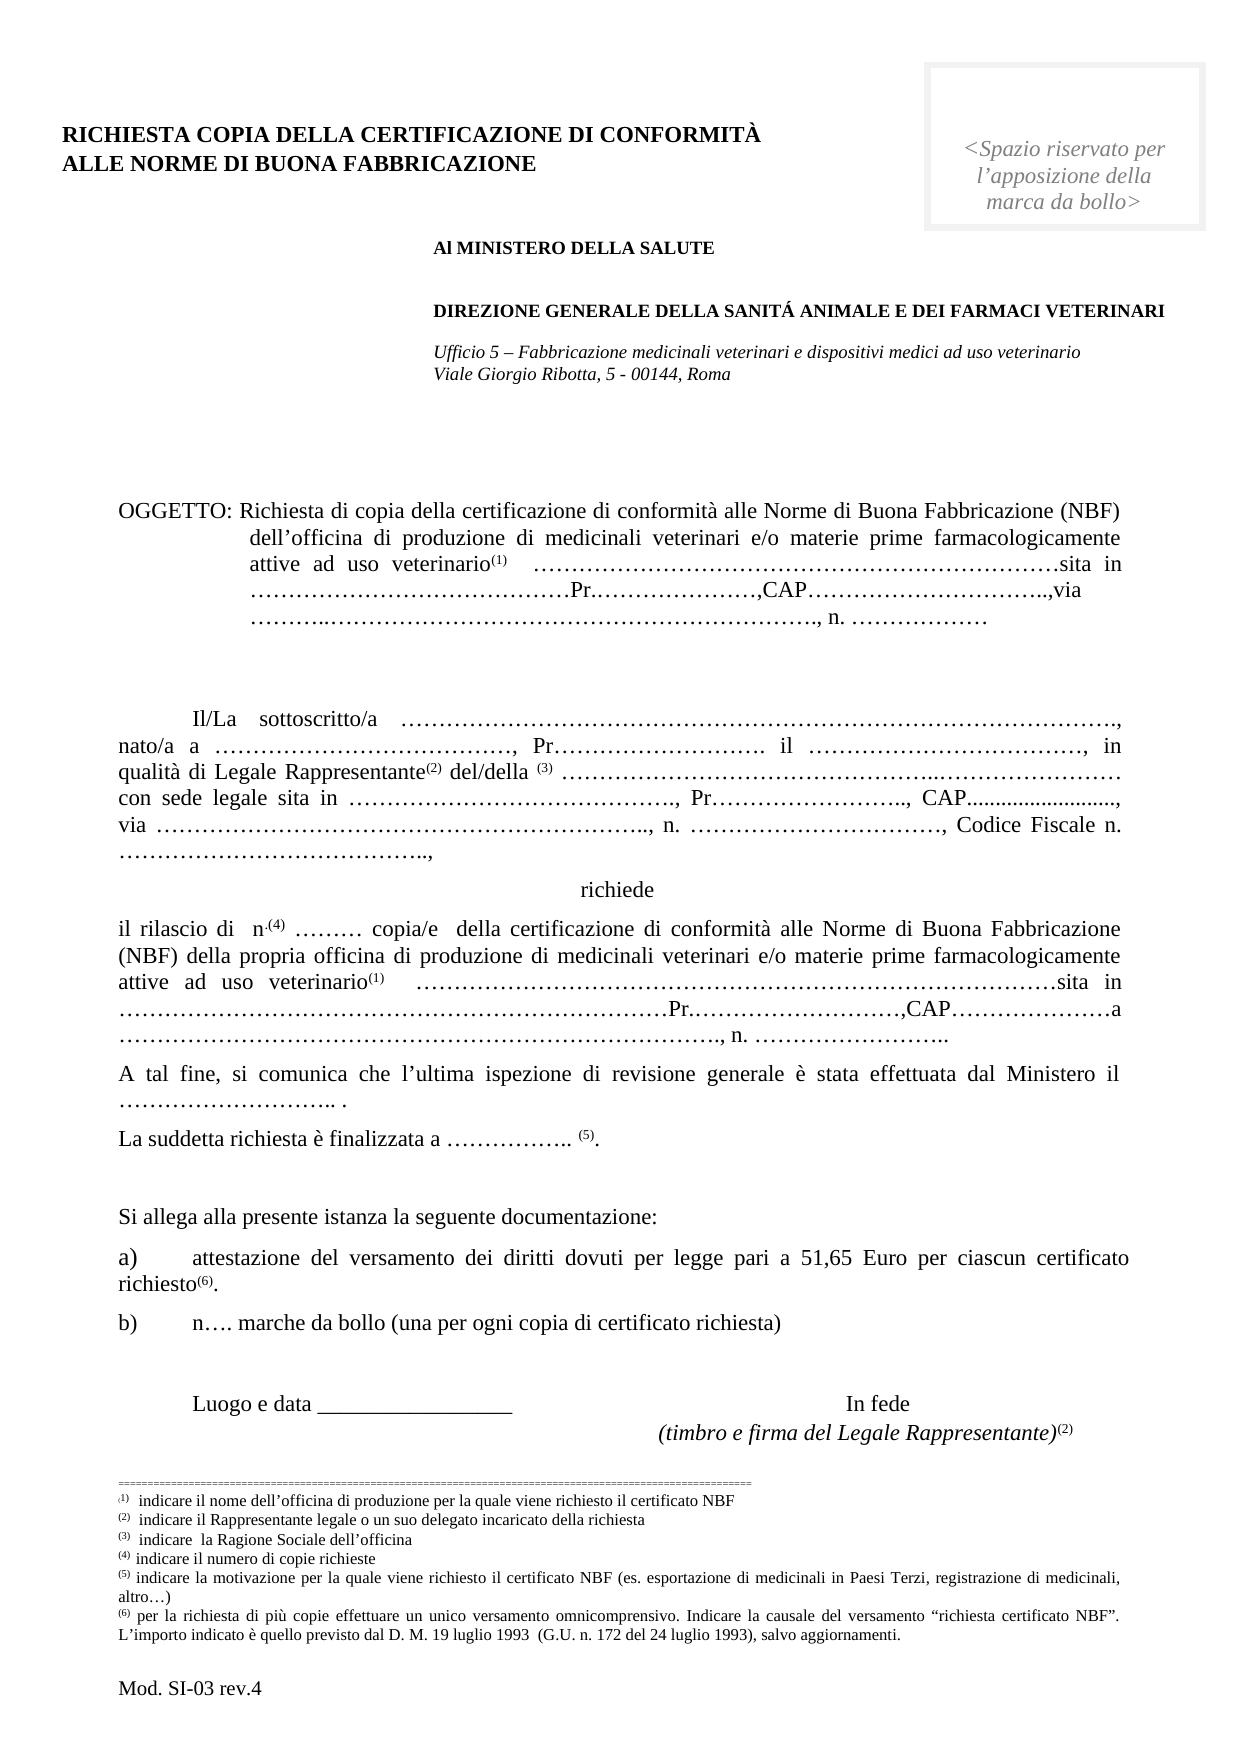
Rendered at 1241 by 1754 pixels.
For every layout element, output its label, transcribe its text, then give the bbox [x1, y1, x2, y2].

text La suddetta richiesta è finalizzata a …………….. (5). [118, 1125, 1122, 1151]
text RICHIESTA COPIA DELLA CERTIFICAZIONE DI CONFORMITÀ [62, 118, 924, 147]
text il rilascio di n.(4) ……… copia/e della certificazione di conformità alle Norme di Buona Fabbricazione (NBF) della propria officina di produzione di medicinali veterinari e/o materie prime farmacologicamente attive ad uso veterinario(1) …………………………………………………………………………sita in ………………………………………………………………Pr.………………………,CAP…………………a ……………………………………………………………………., n. …………………….. [118, 916, 1122, 1047]
text (6) per la richiesta di più copie effettuare un unico versamento omnicomprensivo. Indicare la causale del versamento “richiesta certificato NBF”. L’importo indicato è quello previsto dal D. M. 19 luglio 1993 (G.U. n. 172 del 24 luglio 1993), salvo aggiornamenti. [118, 1606, 1122, 1644]
text richiede [118, 876, 1122, 902]
text <Spazio riservato per l’apposizione della marca da bollo> [946, 133, 1184, 214]
text ============================================================================================================ [118, 1474, 1122, 1491]
text (timbro e firma del Legale Rappresentante)(2) [118, 1416, 1122, 1445]
text Il/La sottoscritto/a …………………………………………………………………………………., nato/a a …………………………………, Pr………………………. il ………………………………, in qualità di Legale Rappresentante(2) del/della (3) …………………………………………..…………………… con sede legale sita in ……………………………………., Pr…………………….., CAP.........................., via ……………………………………………………….., n. ……………………………, Codice Fiscale n. ………………………………….., [118, 705, 1122, 863]
text (4) indicare il numero di copie richieste [118, 1548, 1122, 1568]
text (3) indicare la Ragione Sociale dell’officina [118, 1529, 1122, 1548]
text (2) indicare il Rappresentante legale o un suo delegato incaricato della richiesta [118, 1510, 1122, 1529]
text (1) indicare il nome dell’officina di produzione per la quale viene richiesto il certificato NBF [118, 1491, 1122, 1510]
text (5) indicare la motivazione per la quale viene richiesto il certificato NBF (es. esportazione di medicinali in Paesi Terzi, registrazione di medicinali, altro…) [118, 1568, 1122, 1606]
text A tal fine, si comunica che l’ultima ispezione di revisione generale è stata effettuata dal Ministero il ……………………….. . [118, 1060, 1122, 1112]
text Al MINISTERO DELLA SALUTE [433, 238, 1183, 259]
text ALLE NORME DI BUONA FABBRICAZIONE [62, 147, 924, 176]
list n…. marche da bollo (una per ogni copia di certificato richiesta) [118, 1309, 1130, 1336]
text DIREZIONE GENERALE DELLA SANITÁ ANIMALE E DEI FARMACI VETERINARI [433, 301, 1183, 321]
text OGGETTO: Richiesta di copia della certificazione di conformità alle Norme di Buona Fabbricazione (NBF) dell’officina di produzione di medicinali veterinari e/o materie prime farmacologicamente attive ad uso veterinario(1) ……………………………………………………………sita in ……………………………………Pr.…………………,CAP…………………………..,via ………..………………………………………………………., n. ……………… [118, 497, 1122, 629]
text Luogo e data _________________ In fede [118, 1387, 1122, 1416]
list attestazione del versamento dei diritti dovuti per legge pari a 51,65 Euro per ciascun certificato richiesto(6). [118, 1242, 1130, 1297]
text Si allega alla presente istanza la seguente documentazione: [118, 1203, 1122, 1229]
text Viale Giorgio Ribotta, 5 - 00144, Roma [433, 363, 1183, 385]
text Ufficio 5 – Fabbricazione medicinali veterinari e dispositivi medici ad uso veterinario [433, 342, 1183, 363]
